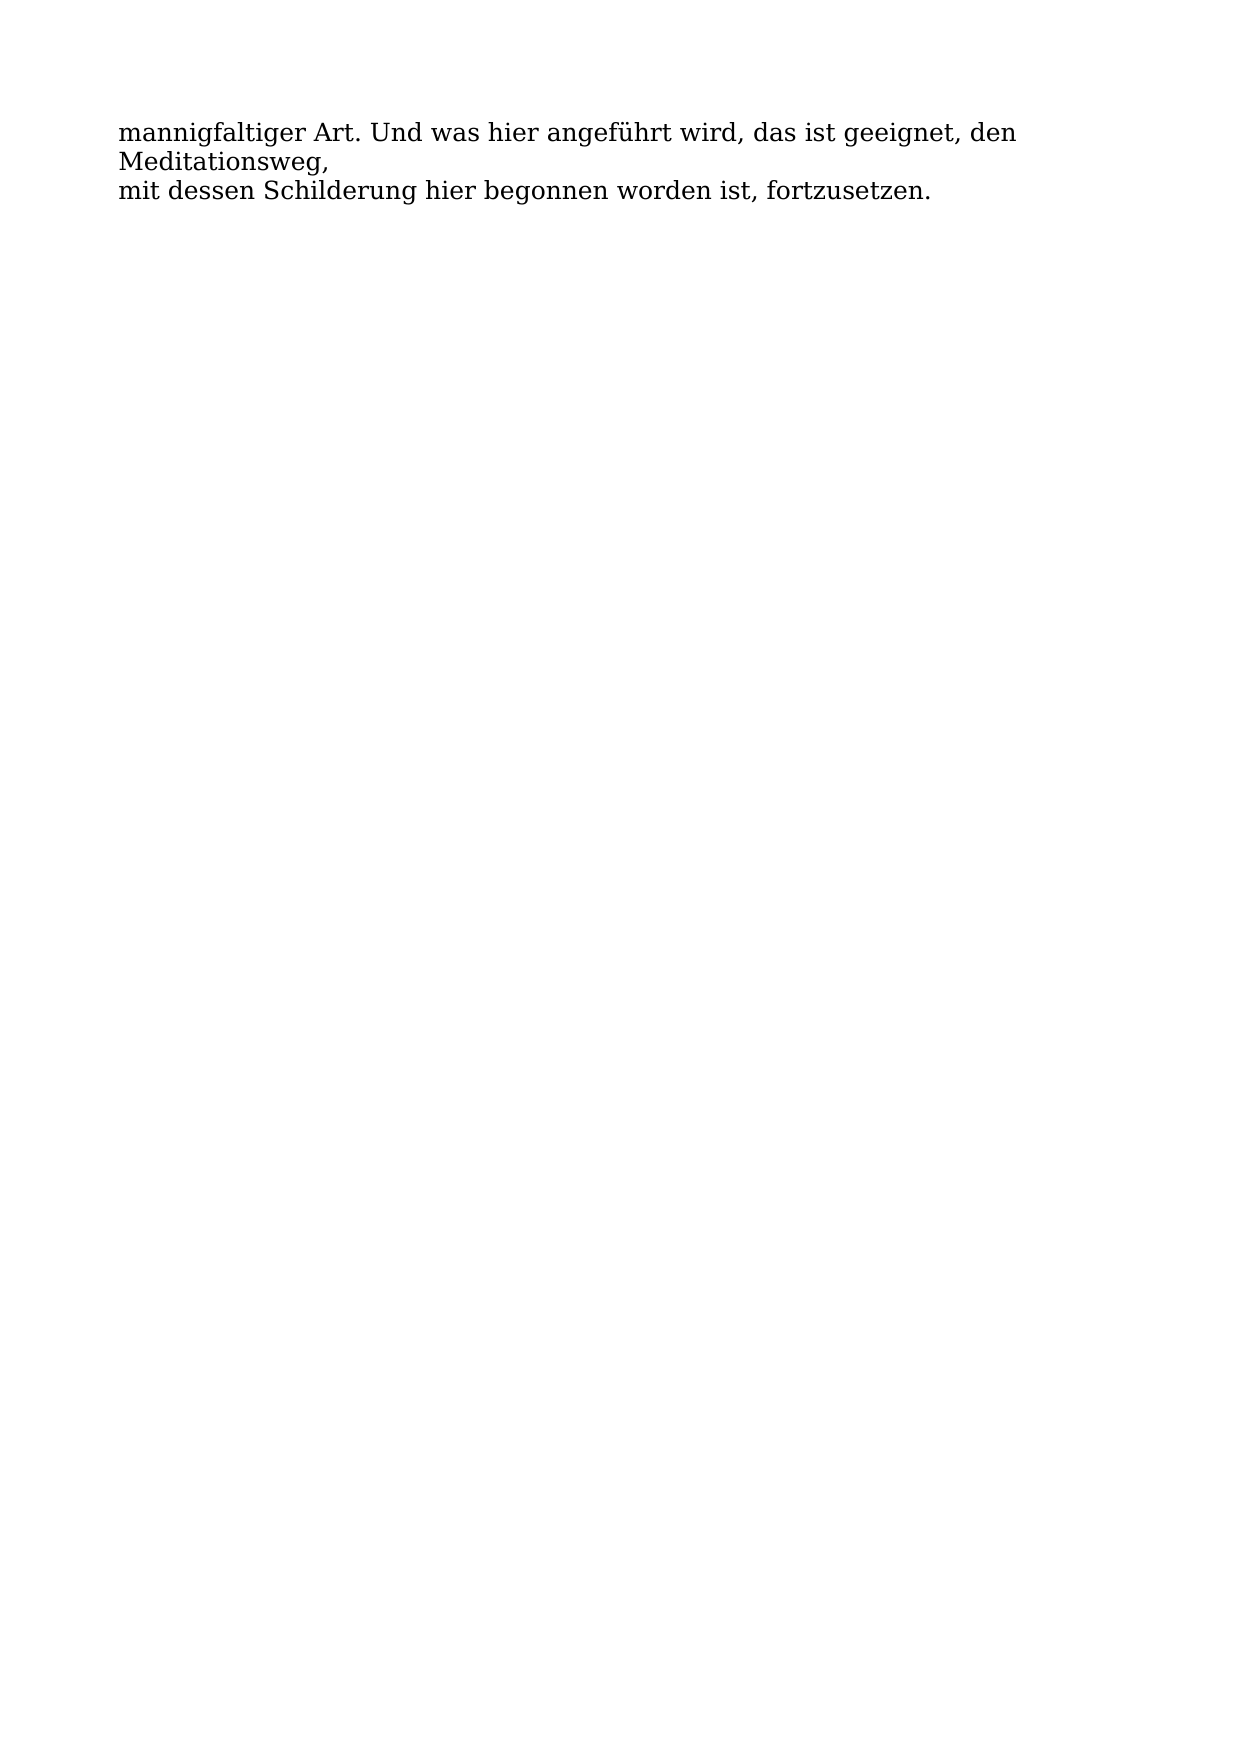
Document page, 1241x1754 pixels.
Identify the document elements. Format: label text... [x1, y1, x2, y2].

text mannigfaltiger Art. Und was hier angeführt wird, das ist geeignet, den Meditationsweg, [118, 118, 1122, 176]
text mit dessen Schilderung hier begonnen worden ist, fortzusetzen. [118, 176, 1122, 206]
